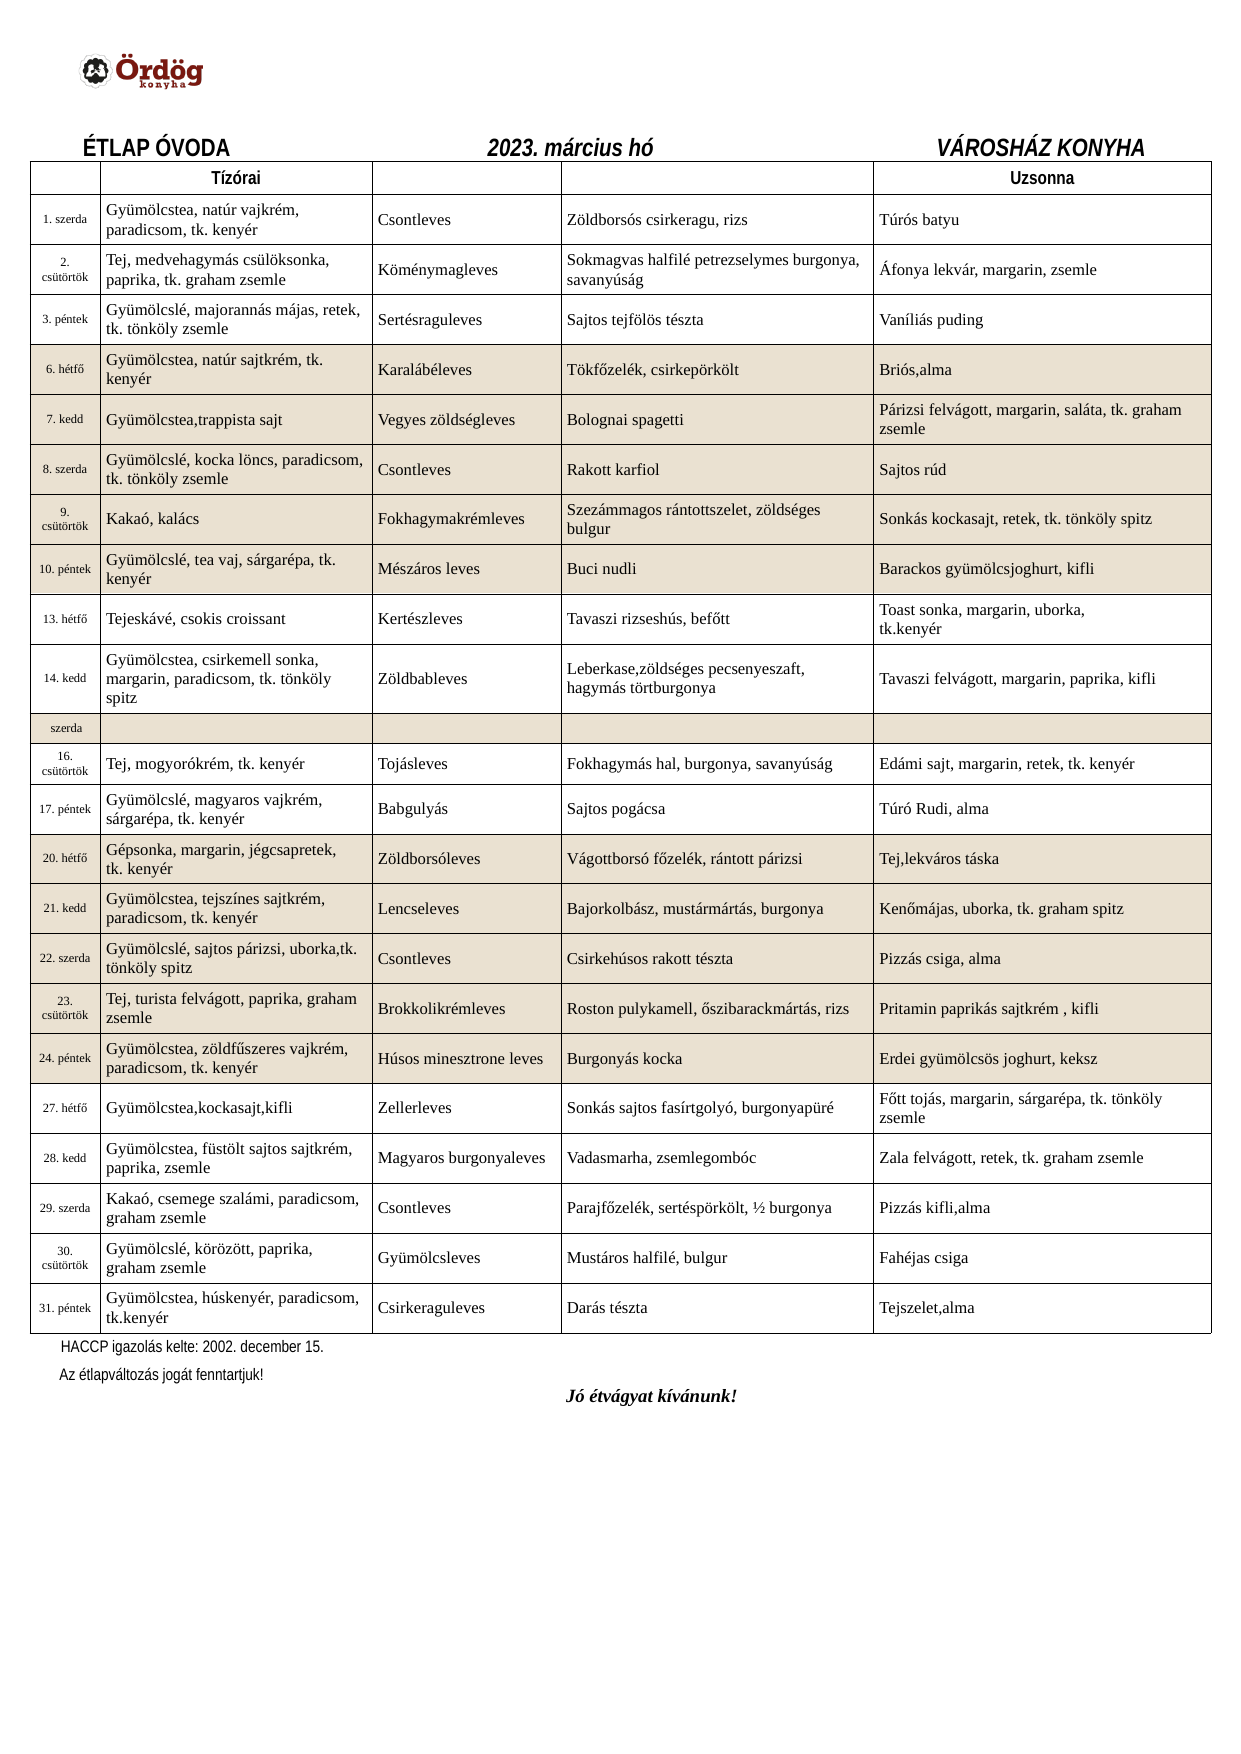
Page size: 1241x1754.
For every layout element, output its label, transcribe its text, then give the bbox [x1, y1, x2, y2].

text Az étlapváltozás jogát fenntartjuk! [47, 1356, 1240, 1385]
table_cell 10. péntek [31, 545, 100, 593]
text Jó étvágyat kívánunk! [65, 1385, 1240, 1407]
table_cell Gépsonka, margarin, jégcsapretek, tk. kenyér [101, 835, 372, 883]
table_cell Fokhagymakrémleves [373, 495, 561, 544]
table_cell Sonkás sajtos fasírtgolyó, burgonyapüré [562, 1084, 873, 1133]
table_cell Sajtos tejfölös tészta [562, 295, 873, 344]
table_cell Zala felvágott, retek, tk. graham zsemle [874, 1134, 1211, 1183]
table_cell Zöldborsóleves [373, 835, 561, 883]
table_cell Tavaszi rizseshús, befőtt [562, 595, 873, 643]
table_cell Zellerleves [373, 1084, 561, 1133]
table_cell Roston pulykamell, őszibarackmártás, rizs [562, 984, 873, 1033]
table_cell Sertésraguleves [373, 295, 561, 344]
table_cell Csirkeraguleves [373, 1284, 561, 1332]
table_cell 13. hétfő [31, 595, 100, 643]
table_cell [562, 714, 873, 743]
table_cell Fahéjas csiga [874, 1234, 1211, 1282]
table_cell Edámi sajt, margarin, retek, tk. kenyér [874, 744, 1211, 783]
table_cell Bajorkolbász, mustármártás, burgonya [562, 884, 873, 933]
table_cell Bolognai spagetti [562, 395, 873, 444]
table_cell Tej, mogyorókrém, tk. kenyér [101, 744, 372, 783]
table_cell Áfonya lekvár, margarin, zsemle [874, 245, 1211, 294]
table_cell Sokmagvas halfilé petrezselymes burgonya, savanyúság [562, 245, 873, 294]
table_cell Húsos minesztrone leves [373, 1034, 561, 1083]
table_cell Vágottborsó főzelék, rántott párizsi [562, 835, 873, 883]
table_cell 22. szerda [31, 934, 100, 983]
table_cell Tökfőzelék, csirkepörkölt [562, 345, 873, 394]
table_cell Gyümölcslé, kocka löncs, paradicsom, tk. tönköly zsemle [101, 445, 372, 494]
table_cell 23. csütörtök [31, 984, 100, 1033]
table_cell Gyümölcstea, húskenyér, paradicsom, tk.kenyér [101, 1284, 372, 1332]
table_cell 8. szerda [31, 445, 100, 494]
table_cell Gyümölcsleves [373, 1234, 561, 1282]
table_cell Gyümölcstea, füstölt sajtos sajtkrém, paprika, zsemle [101, 1134, 372, 1183]
table_cell Gyümölcslé, magyaros vajkrém, sárgarépa, tk. kenyér [101, 785, 372, 833]
table_cell Zöldbableves [373, 645, 561, 712]
table_header [373, 162, 561, 194]
table_cell Gyümölcstea, csirkemell sonka, margarin, paradicsom, tk. tönköly spitz [101, 645, 372, 712]
table_cell Fokhagymás hal, burgonya, savanyúság [562, 744, 873, 783]
table_cell Főtt tojás, margarin, sárgarépa, tk. tönköly zsemle [874, 1084, 1211, 1133]
table_cell [101, 714, 372, 743]
table_cell Vegyes zöldségleves [373, 395, 561, 444]
table_cell 28. kedd [31, 1134, 100, 1183]
table_cell Gyümölcslé, sajtos párizsi, uborka,tk. tönköly spitz [101, 934, 372, 983]
table_cell Csontleves [373, 1184, 561, 1233]
table_cell Csontleves [373, 445, 561, 494]
table_cell Tej, turista felvágott, paprika, graham zsemle [101, 984, 372, 1033]
table_cell Csirkehúsos rakott tészta [562, 934, 873, 983]
table_cell Darás tészta [562, 1284, 873, 1332]
table_cell Tavaszi felvágott, margarin, paprika, kifli [874, 645, 1211, 712]
table_cell 20. hétfő [31, 835, 100, 883]
table_cell Pizzás kifli,alma [874, 1184, 1211, 1233]
table_cell Gyümölcstea,kockasajt,kifli [101, 1084, 372, 1133]
table_header [562, 162, 873, 194]
table_cell 2. csütörtök [31, 245, 100, 294]
table_cell szerda [31, 714, 100, 743]
table_cell Gyümölcslé, körözött, paprika, graham zsemle [101, 1234, 372, 1282]
table_cell Sonkás kockasajt, retek, tk. tönköly spitz [874, 495, 1211, 544]
table_cell Gyümölcstea,trappista sajt [101, 395, 372, 444]
table_cell Párizsi felvágott, margarin, saláta, tk. graham zsemle [874, 395, 1211, 444]
table_cell Mészáros leves [373, 545, 561, 593]
table_cell [874, 714, 1211, 743]
table_cell 7. kedd [31, 395, 100, 444]
table_cell Gyümölcslé, majorannás májas, retek, tk. tönköly zsemle [101, 295, 372, 344]
table_cell Tejeskávé, csokis croissant [101, 595, 372, 643]
table_cell Szezámmagos rántottszelet, zöldséges bulgur [562, 495, 873, 544]
table_cell Gyümölcstea, zöldfűszeres vajkrém, paradicsom, tk. kenyér [101, 1034, 372, 1083]
table_cell Kenőmájas, uborka, tk. graham spitz [874, 884, 1211, 933]
table_cell 30. csütörtök [31, 1234, 100, 1282]
table_cell 27. hétfő [31, 1084, 100, 1133]
table_cell Kakaó, kalács [101, 495, 372, 544]
table_cell Barackos gyümölcsjoghurt, kifli [874, 545, 1211, 593]
table_cell Gyümölcstea, natúr sajtkrém, tk. kenyér [101, 345, 372, 394]
table_cell Tej,lekváros táska [874, 835, 1211, 883]
table_cell Pritamin paprikás sajtkrém , kifli [874, 984, 1211, 1033]
table_cell Karalábéleves [373, 345, 561, 394]
table_cell Túró Rudi, alma [874, 785, 1211, 833]
table_cell Kakaó, csemege szalámi, paradicsom, graham zsemle [101, 1184, 372, 1233]
table_cell Vadasmarha, zsemlegombóc [562, 1134, 873, 1183]
table_cell 3. péntek [31, 295, 100, 344]
table_cell Leberkase,zöldséges pecsenyeszaft, hagymás törtburgonya [562, 645, 873, 712]
table_cell Magyaros burgonyaleves [373, 1134, 561, 1183]
table_cell 24. péntek [31, 1034, 100, 1083]
table_cell Túrós batyu [874, 195, 1211, 244]
table_cell 6. hétfő [31, 345, 100, 394]
table_cell Csontleves [373, 934, 561, 983]
table_cell Burgonyás kocka [562, 1034, 873, 1083]
table_cell 17. péntek [31, 785, 100, 833]
table_cell Pizzás csiga, alma [874, 934, 1211, 983]
table_cell Gyümölcslé, tea vaj, sárgarépa, tk. kenyér [101, 545, 372, 593]
table_cell Zöldborsós csirkeragu, rizs [562, 195, 873, 244]
table_cell Tojásleves [373, 744, 561, 783]
table_cell 9. csütörtök [31, 495, 100, 544]
table_cell Erdei gyümölcsös joghurt, keksz [874, 1034, 1211, 1083]
table_cell Gyümölcstea, tejszínes sajtkrém, paradicsom, tk. kenyér [101, 884, 372, 933]
table_cell Lencseleves [373, 884, 561, 933]
table_cell Parajfőzelék, sertéspörkölt, ½ burgonya [562, 1184, 873, 1233]
picture [77, 52, 203, 91]
table_header [31, 162, 100, 194]
table_cell 31. péntek [31, 1284, 100, 1332]
table_cell Babgulyás [373, 785, 561, 833]
table_header Tízórai [101, 162, 372, 194]
table_cell Sajtos pogácsa [562, 785, 873, 833]
table_cell Gyümölcstea, natúr vajkrém, paradicsom, tk. kenyér [101, 195, 372, 244]
table_cell 14. kedd [31, 645, 100, 712]
table_cell Sajtos rúd [874, 445, 1211, 494]
table_cell 21. kedd [31, 884, 100, 933]
table_cell 1. szerda [31, 195, 100, 244]
table_cell Toast sonka, margarin, uborka, tk.kenyér [874, 595, 1211, 643]
table_cell Buci nudli [562, 545, 873, 593]
table_cell Csontleves [373, 195, 561, 244]
table_cell Mustáros halfilé, bulgur [562, 1234, 873, 1282]
text ÉTLAP ÓVODA 2023. március hó VÁROSHÁZ KONYHA [83, 133, 1240, 161]
table_cell Kertészleves [373, 595, 561, 643]
table_cell Tej, medvehagymás csülöksonka, paprika, tk. graham zsemle [101, 245, 372, 294]
table_cell 16. csütörtök [31, 744, 100, 783]
table_cell Köménymagleves [373, 245, 561, 294]
table_cell Briós,alma [874, 345, 1211, 394]
text HACCP igazolás kelte: 2002. december 15. [47, 1332, 1240, 1356]
table_cell Brokkolikrémleves [373, 984, 561, 1033]
table_cell Vaníliás puding [874, 295, 1211, 344]
table_cell Rakott karfiol [562, 445, 873, 494]
table_cell Tejszelet,alma [874, 1284, 1211, 1332]
table_cell [373, 714, 561, 743]
table_cell 29. szerda [31, 1184, 100, 1233]
table_header Uzsonna [874, 162, 1211, 194]
